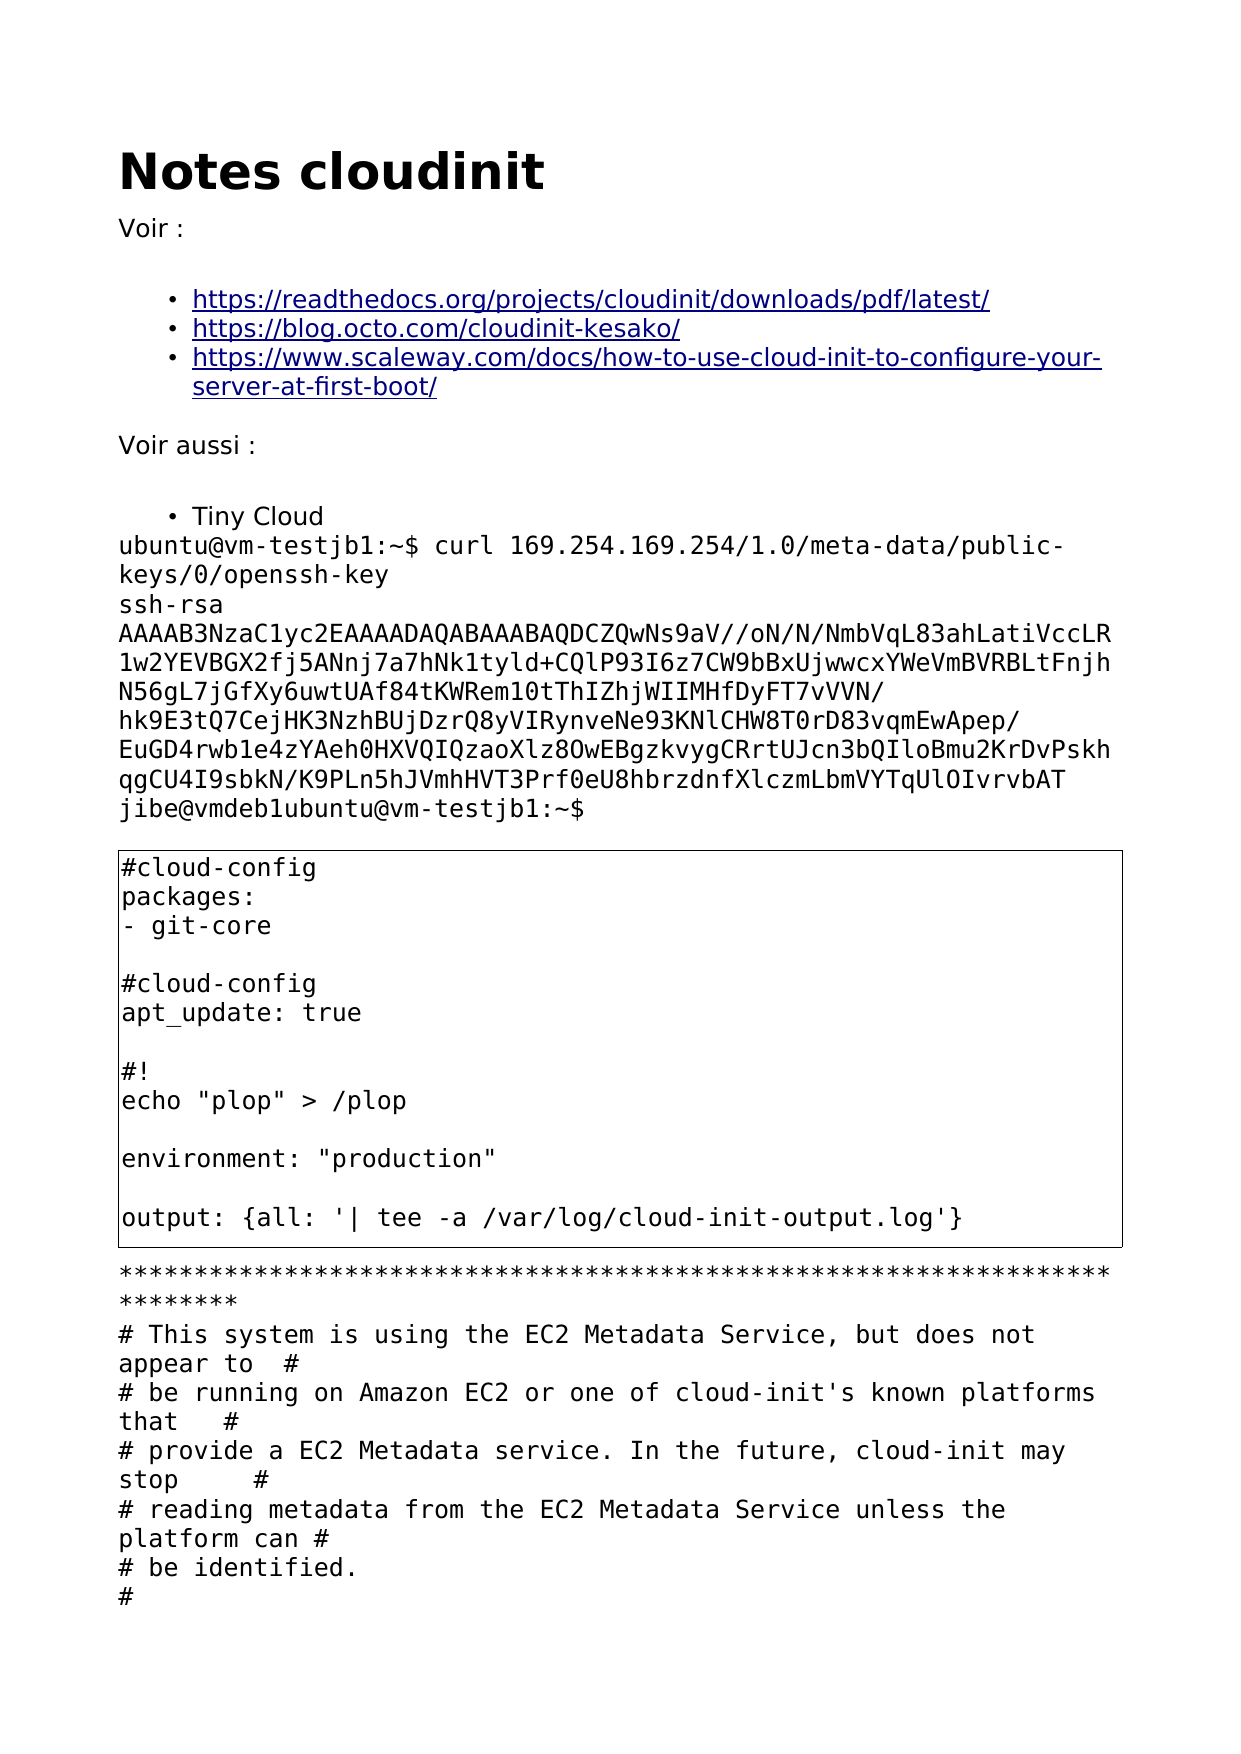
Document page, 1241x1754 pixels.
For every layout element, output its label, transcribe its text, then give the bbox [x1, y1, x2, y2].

list https://readthedocs.org/projects/cloudinit/downloads/pdf/latest/ [177, 285, 1122, 314]
text ************************************************************************** # This system is using the EC2 Metadata Service, but does not appear to # # be running on Amazon EC2 or one of cloud-init's known platforms that # # provide a EC2 Metadata service. In the future, cloud-init may stop # # reading metadata from the EC2 Metadata Service unless the platform can # # be identified. # [118, 1261, 1122, 1611]
text Voir : [118, 214, 1122, 243]
text ubuntu@vm-testjb1:~$ curl 169.254.169.254/1.0/meta-data/public-keys/0/openssh-key ssh-rsa AAAAB3NzaC1yc2EAAAADAQABAAABAQDCZQwNs9aV//oN/N/NmbVqL83ahLatiVccLR1w2YEVBGX2fj5ANnj7a7hNk1tyld+CQlP93I6z7CW9bBxUjwwcxYWeVmBVRBLtFnjhN56gL7jGfXy6uwtUAf84tKWRem10tThIZhjWIIMHfDyFT7vVVN/hk9E3tQ7CejHK3NzhBUjDzrQ8yVIRynveNe93KNlCHW8T0rD83vqmEwApep/EuGD4rwb1e4zYAeh0HXVQIQzaoXlz8OwEBgzkvygCRrtUJcn3bQIloBmu2KrDvPskhqgCU4I9sbkN/K9PLn5hJVmhHVT3Prf0eU8hbrzdnfXlczmLbmVYTqUlOIvrvbAT jibe@vmdeb1ubuntu@vm-testjb1:~$ [118, 531, 1122, 823]
table_header #cloud-config packages: - git-core #cloud-config apt_update: true #! echo "plop" > /plop environment: "production" output: {all: '| tee -a /var/log/cloud-init-output.log'} [119, 851, 1122, 1247]
subtitle Notes cloudinit [118, 143, 1122, 201]
text Voir aussi : [118, 431, 1122, 460]
list https://www.scaleway.com/docs/how-to-use-cloud-init-to-configure-your-server-at-first-boot/ [177, 343, 1122, 402]
list Tiny Cloud [177, 502, 1122, 531]
list https://blog.octo.com/cloudinit-kesako/ [177, 314, 1122, 343]
